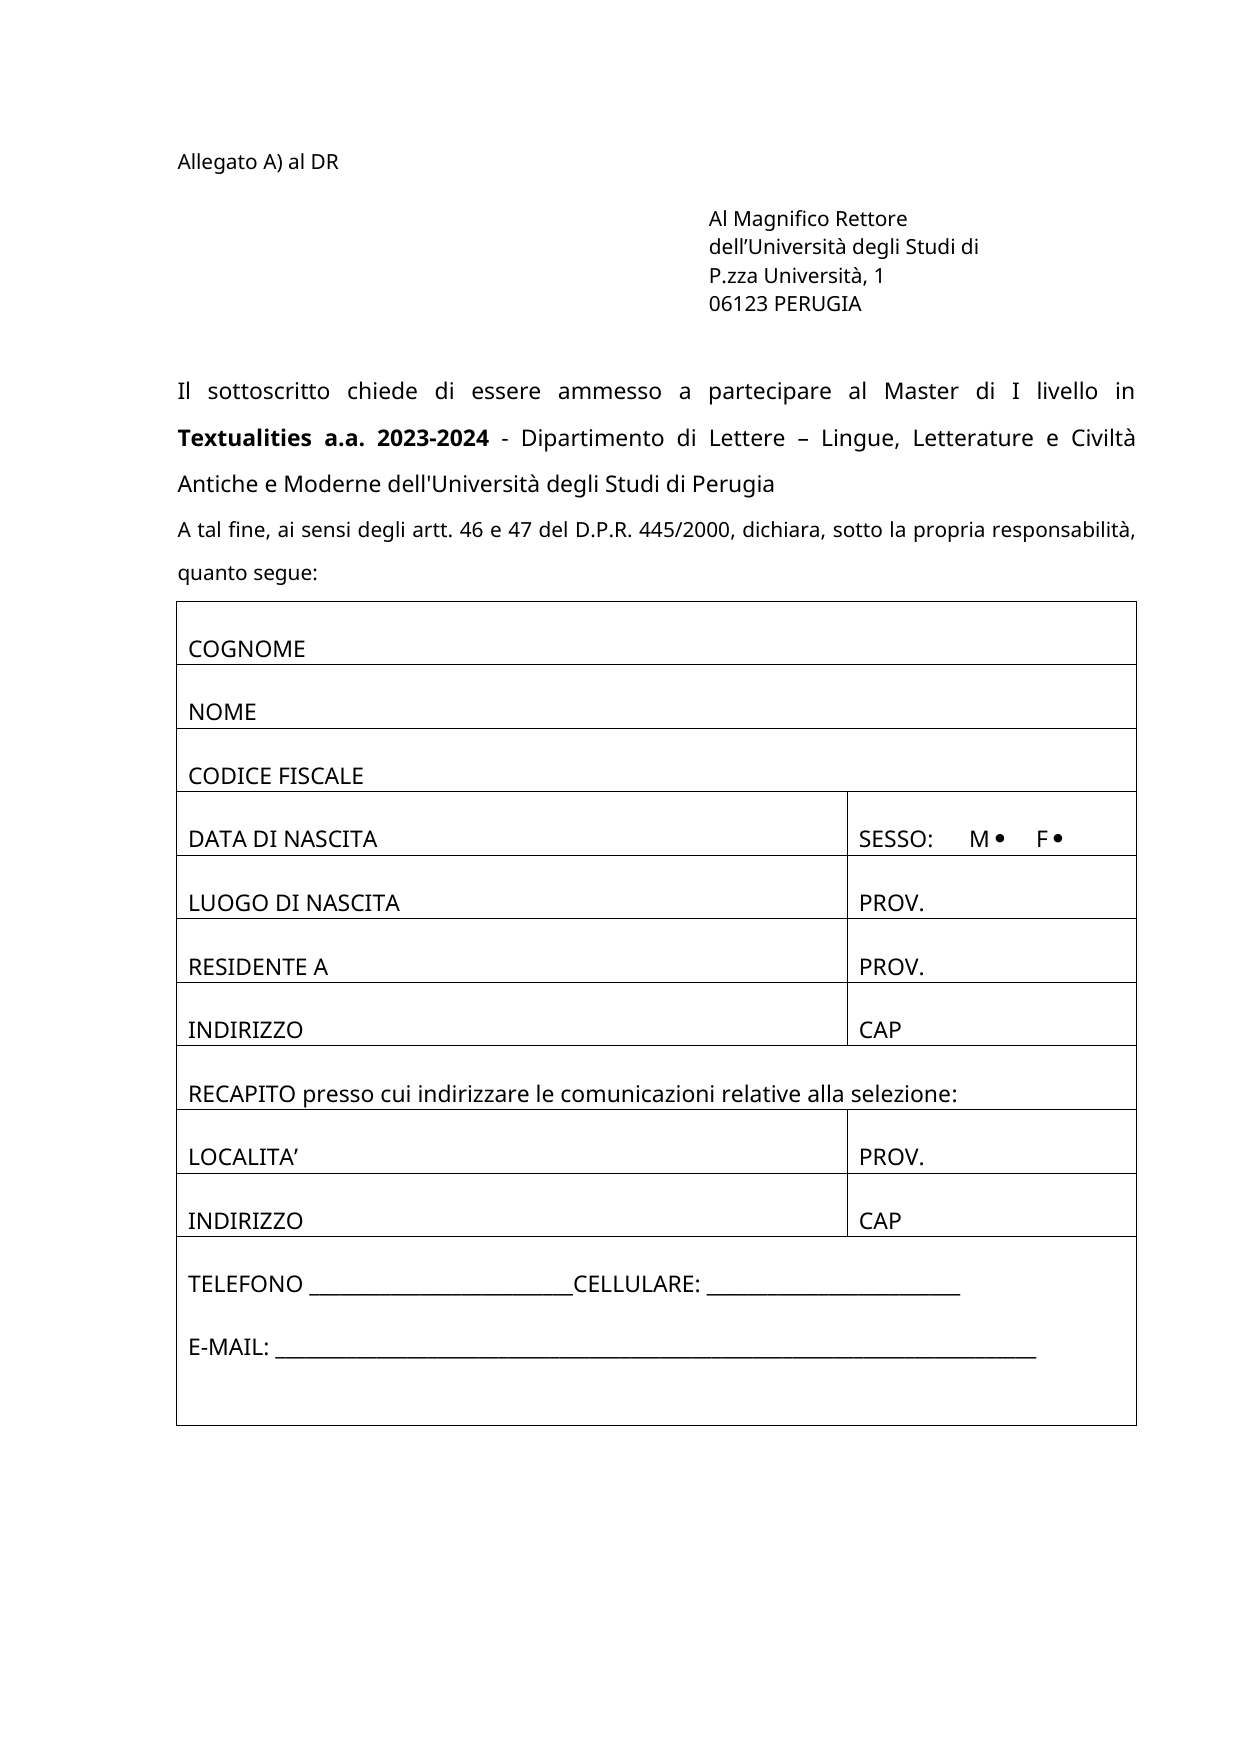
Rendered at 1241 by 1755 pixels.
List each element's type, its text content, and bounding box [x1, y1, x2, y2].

table_cell CAP [848, 1174, 1136, 1236]
table_cell PROV. [848, 919, 1136, 982]
text Il sottoscritto chiede di essere ammesso a partecipare al Master di I livello in Textualities a.a. 2023-2024 - Dipartimento di Lettere – Lingue, Letterature e Civiltà Antiche e Moderne dell'Università degli Studi di Perugia [177, 375, 1137, 500]
table_cell SESSO: M  F  [848, 792, 1136, 855]
table_cell INDIRIZZO [177, 1174, 847, 1236]
table_cell DATA DI NASCITA [177, 792, 847, 855]
table_cell LUOGO DI NASCITA [177, 856, 847, 918]
text A tal fine, ai sensi degli artt. 46 e 47 del D.P.R. 445/2000, dichiara, sotto la propria responsabilità, quanto segue: [177, 515, 1137, 586]
table_cell RECAPITO presso cui indirizzare le comunicazioni relative alla selezione: [177, 1046, 1136, 1109]
table_cell CAP [848, 983, 1136, 1045]
table_cell CODICE FISCALE [177, 729, 1136, 791]
text dell’Università degli Studi di [177, 232, 1079, 261]
table_cell RESIDENTE A [177, 919, 847, 982]
table_cell PROV. [848, 856, 1136, 918]
text 06123 PERUGIA [177, 289, 1079, 318]
table_cell INDIRIZZO [177, 983, 847, 1045]
table_cell NOME [177, 665, 1136, 728]
table_cell PROV. [848, 1110, 1136, 1172]
text P.zza Università, 1 [177, 261, 1079, 289]
subtitle Allegato A) al DR [177, 147, 1079, 176]
table_header COGNOME [177, 602, 1136, 664]
table_cell LOCALITA’ [177, 1110, 847, 1172]
text Al Magnifico Rettore [177, 204, 1079, 232]
table_cell TELEFONO __________________________CELLULARE: _________________________ E-MAIL: ___________________________________________________________________________ [177, 1237, 1136, 1424]
